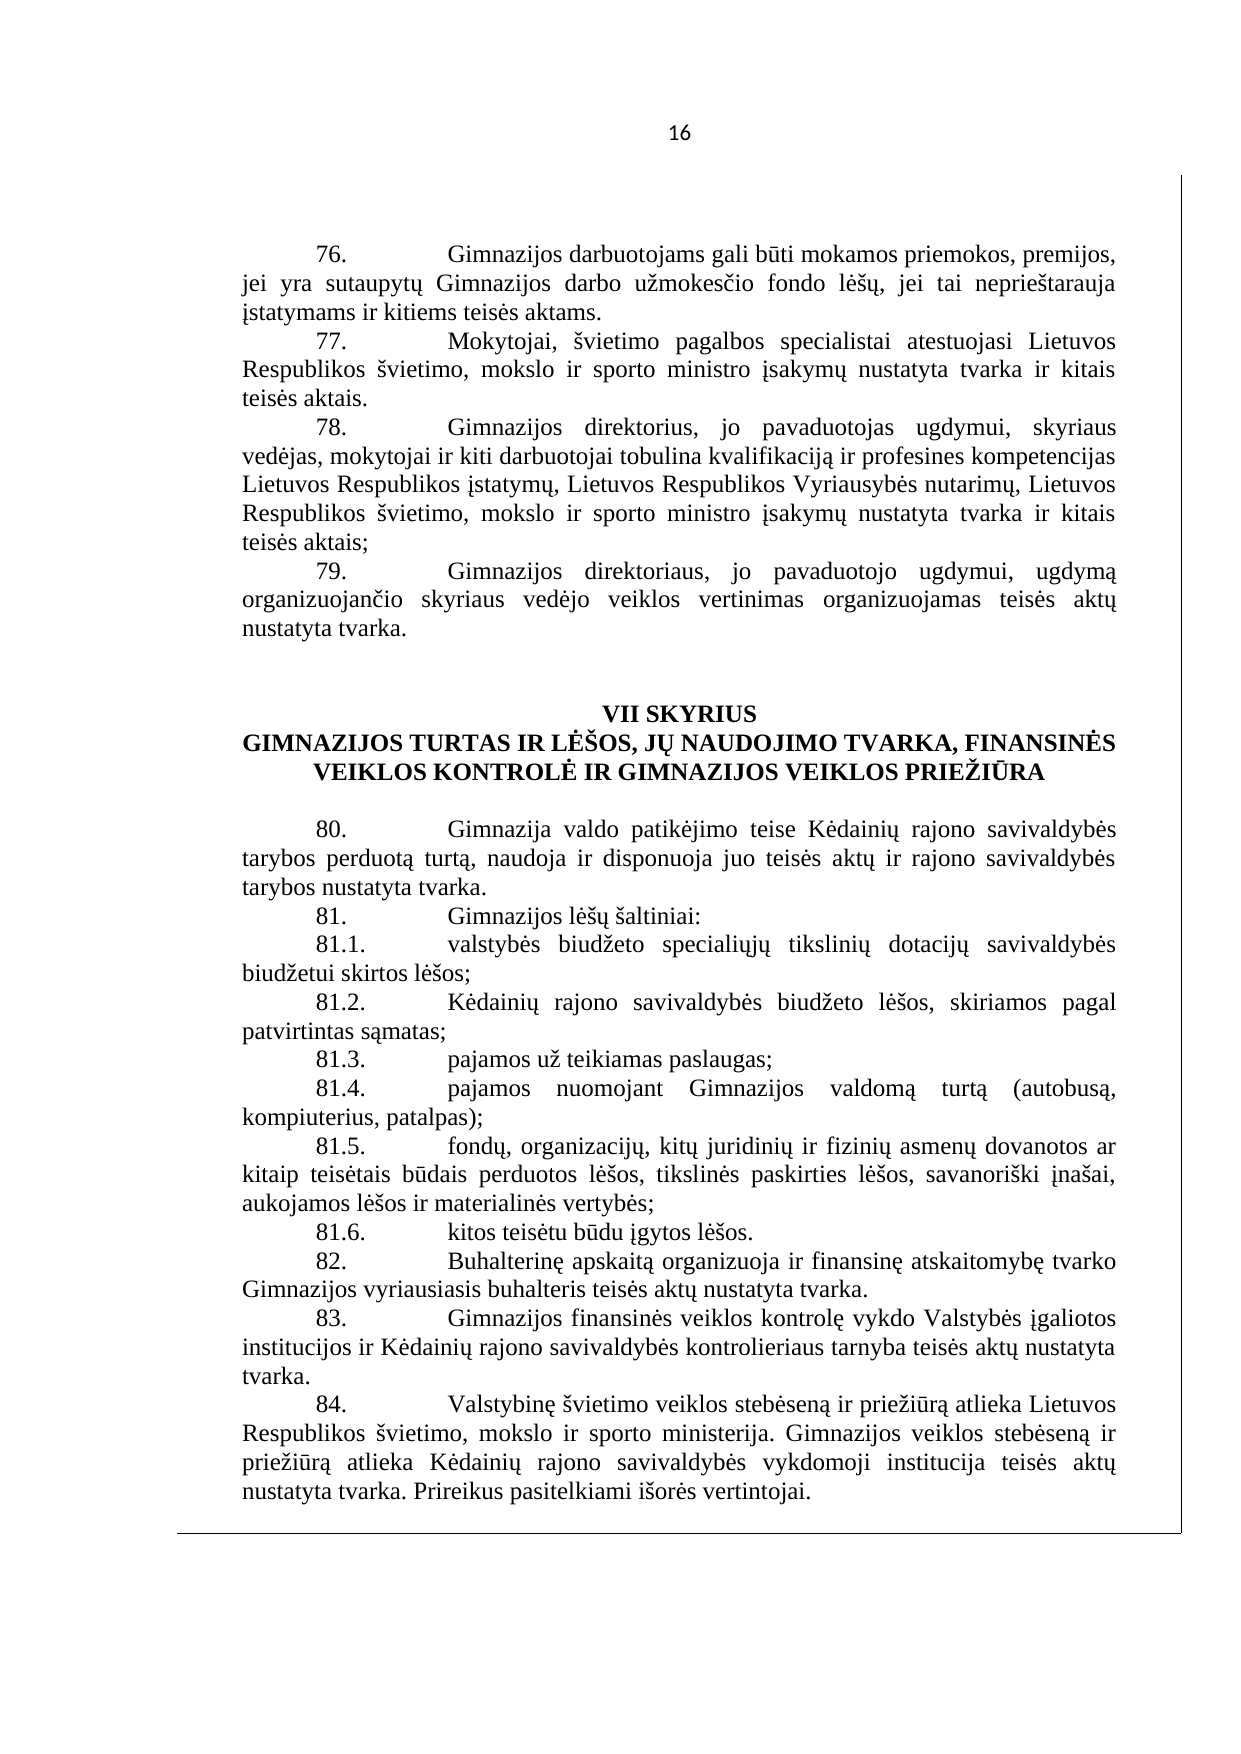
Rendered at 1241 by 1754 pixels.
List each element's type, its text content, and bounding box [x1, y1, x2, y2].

text 77. Mokytojai, švietimo pagalbos specialistai atestuojasi Lietuvos Respublikos švietimo, mokslo ir sporto ministro įsakymų nustatyta tvarka ir kitais teisės aktais. [177, 326, 1181, 412]
text 82. Buhalterinę apskaitą organizuoja ir finansinę atskaitomybę tvarko Gimnazijos vyriausiasis buhalteris teisės aktų nustatyta tvarka. [177, 1246, 1181, 1303]
text 81.2. Kėdainių rajono savivaldybės biudžeto lėšos, skiriamos pagal patvirtintas sąmatas; [177, 987, 1181, 1044]
text 81.1. valstybės biudžeto specialiųjų tikslinių dotacijų savivaldybės biudžetui skirtos lėšos; [177, 929, 1181, 987]
text 84. Valstybinę švietimo veiklos stebėseną ir priežiūrą atlieka Lietuvos Respublikos švietimo, mokslo ir sporto ministerija. Gimnazijos veiklos stebėseną ir priežiūrą atlieka Kėdainių rajono savivaldybės vykdomoji institucija teisės aktų nustatyta tvarka. Prireikus pasitelkiami išorės vertintojai. [177, 1389, 1181, 1504]
text 78. Gimnazijos direktorius, jo pavaduotojas ugdymui, skyriaus vedėjas, mokytojai ir kiti darbuotojai tobulina kvalifikaciją ir profesines kompetencijas Lietuvos Respublikos įstatymų, Lietuvos Respublikos Vyriausybės nutarimų, Lietuvos Respublikos švietimo, mokslo ir sporto ministro įsakymų nustatyta tvarka ir kitais teisės aktais; [177, 412, 1181, 556]
text 81. Gimnazijos lėšų šaltiniai: [177, 901, 1181, 929]
text GIMNAZIJOS TURTAS IR LĖŠOS, JŲ NAUDOJIMO TVARKA, FINANSINĖS VEIKLOS KONTROLĖ IR GIMNAZIJOS VEIKLOS PRIEŽIŪRA [177, 728, 1181, 786]
text 81.3. pajamos už teikiamas paslaugas; [177, 1044, 1181, 1073]
text 83. Gimnazijos finansinės veiklos kontrolę vykdo Valstybės įgaliotos institucijos ir Kėdainių rajono savivaldybės kontrolieriaus tarnyba teisės aktų nustatyta tvarka. [177, 1303, 1181, 1389]
text 76. Gimnazijos darbuotojams gali būti mokamos priemokos, premijos, jei yra sutaupytų Gimnazijos darbo užmokesčio fondo lėšų, jei tai neprieštarauja įstatymams ir kitiems teisės aktams. [177, 175, 1181, 326]
text VII SKYRIUS [177, 699, 1181, 728]
text 80. Gimnazija valdo patikėjimo teise Kėdainių rajono savivaldybės tarybos perduotą turtą, naudoja ir disponuoja juo teisės aktų ir rajono savivaldybės tarybos nustatyta tvarka. [177, 814, 1181, 901]
text 79. Gimnazijos direktoriaus, jo pavaduotojo ugdymui, ugdymą organizuojančio skyriaus vedėjo veiklos vertinimas organizuojamas teisės aktų nustatyta tvarka. [177, 556, 1181, 642]
text 81.5. fondų, organizacijų, kitų juridinių ir fizinių asmenų dovanotos ar kitaip teisėtais būdais perduotos lėšos, tikslinės paskirties lėšos, savanoriški įnašai, aukojamos lėšos ir materialinės vertybės; [177, 1131, 1181, 1217]
text 81.4. pajamos nuomojant Gimnazijos valdomą turtą (autobusą, kompiuterius, patalpas); [177, 1073, 1181, 1131]
text 81.6. kitos teisėtu būdu įgytos lėšos. [177, 1217, 1181, 1246]
